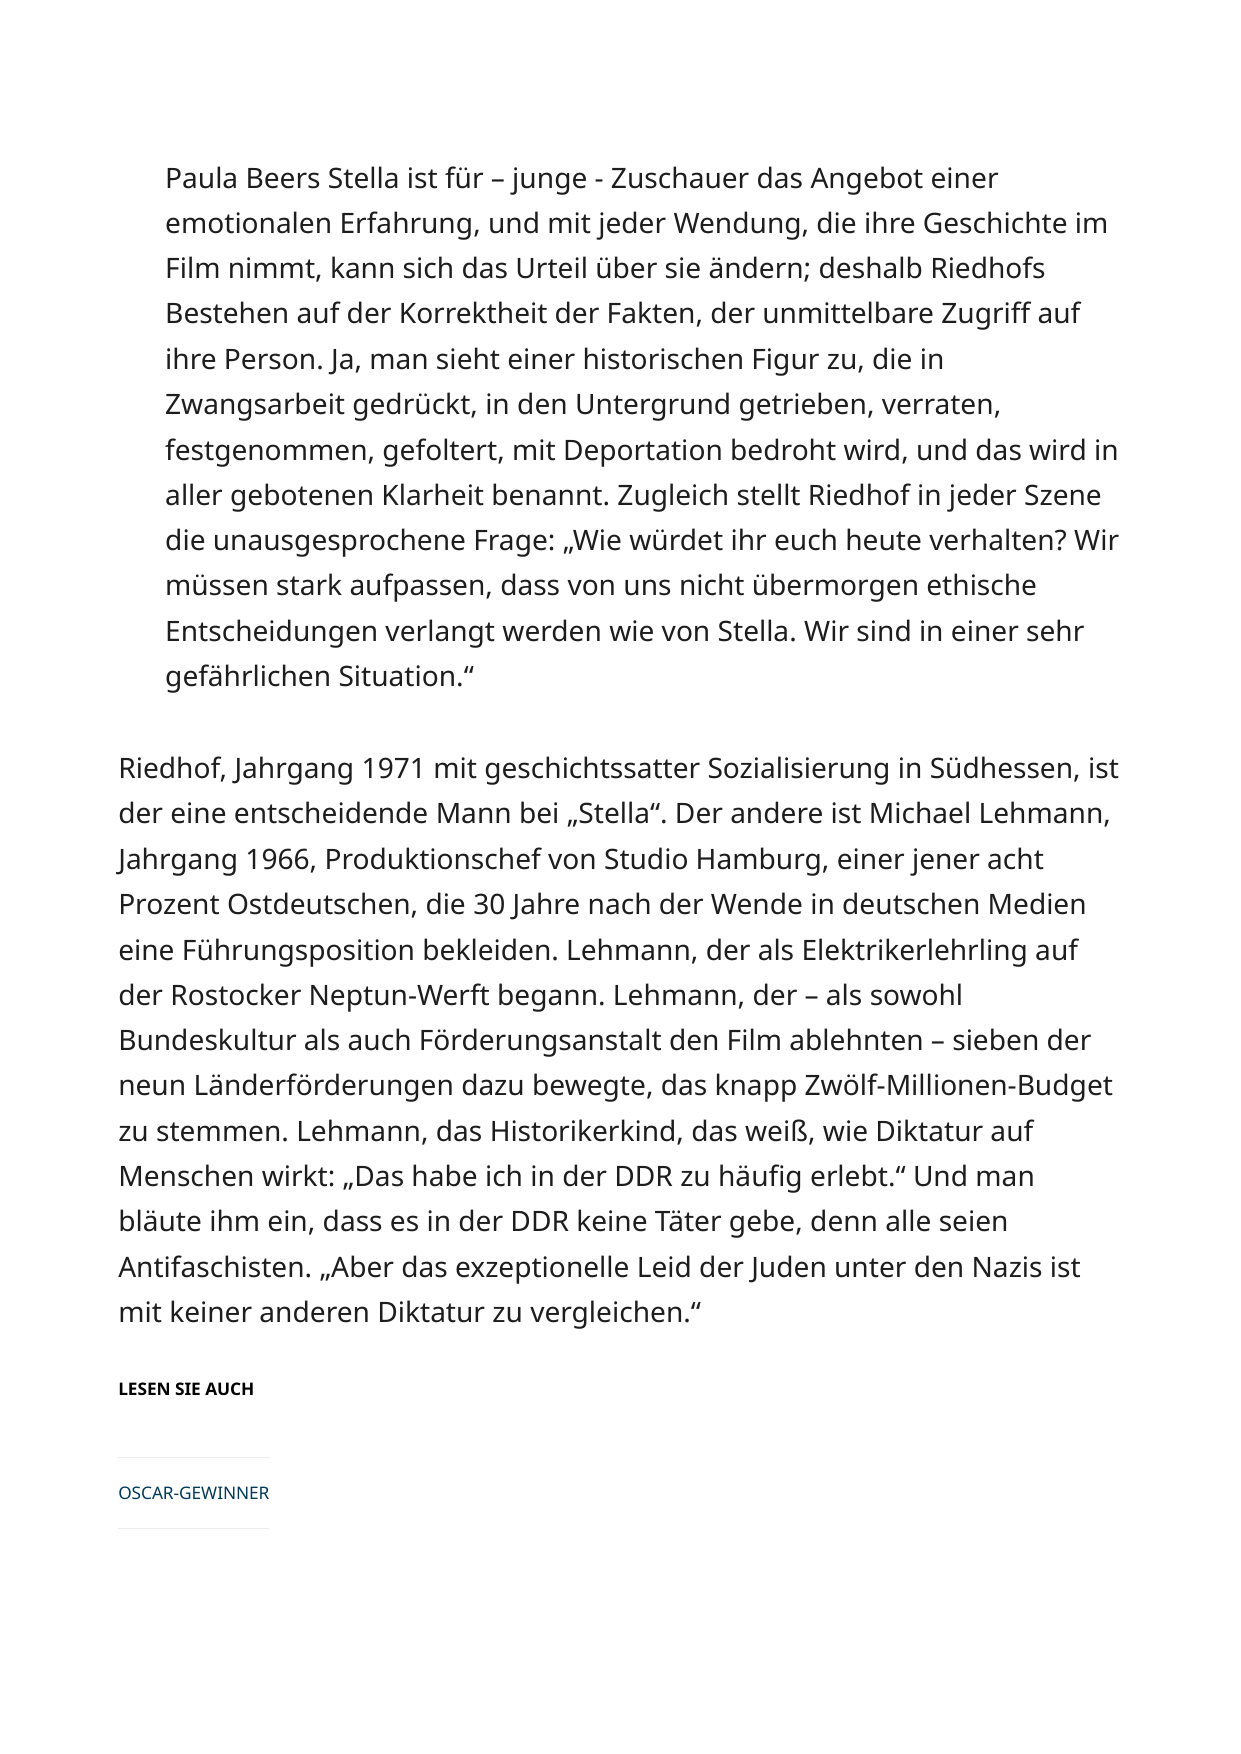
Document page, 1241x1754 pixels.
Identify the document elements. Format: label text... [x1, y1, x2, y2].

text Riedhof, Jahrgang 1971 mit geschichtssatter Sozialisierung in Südhessen, ist der eine entscheidende Mann bei „Stella“. Der andere ist Michael Lehmann, Jahrgang 1966, Produktionschef von Studio Hamburg, einer jener acht Prozent Ostdeutschen, die 30 Jahre nach der Wende in deutschen Medien eine Führungsposition bekleiden. Lehmann, der als Elektrikerlehrling auf der Rostocker Neptun-Werft begann. Lehmann, der – als sowohl Bundeskultur als auch Förderungsanstalt den Film ablehnten – sieben der neun Länderförderungen dazu bewegte, das knapp Zwölf-Millionen-Budget zu stemmen. Lehmann, das Historikerkind, das weiß, wie Diktatur auf Menschen wirkt: „Das habe ich in der DDR zu häufig erlebt.“ Und man bläute ihm ein, dass es in der DDR keine Täter gebe, denn alle seien Antifaschisten. „Aber das exzeptionelle Leid der Juden unter den Nazis ist mit keiner anderen Diktatur zu vergleichen.“ [118, 742, 1122, 1331]
text LESEN SIE AUCH [118, 1377, 1122, 1401]
text OSCAR-GEWINNER [118, 1457, 1099, 1528]
text Paula Beers Stella ist für – junge - Zuschauer das Angebot einer emotionalen Erfahrung, und mit jeder Wendung, die ihre Geschichte im Film nimmt, kann sich das Urteil über sie ändern; deshalb Riedhofs Bestehen auf der Korrektheit der Fakten, der unmittelbare Zugriff auf ihre Person. Ja, man sieht einer historischen Figur zu, die in Zwangsarbeit gedrückt, in den Untergrund getrieben, verraten, festgenommen, gefoltert, mit Deportation bedroht wird, und das wird in aller gebotenen Klarheit benannt. Zugleich stellt Riedhof in jeder Szene die unausgesprochene Frage: „Wie würdet ihr euch heute verhalten? Wir müssen stark aufpassen, dass von uns nicht übermorgen ethische Entscheidungen verlangt werden wie von Stella. Wir sind in einer sehr gefährlichen Situation.“ [165, 151, 1122, 695]
